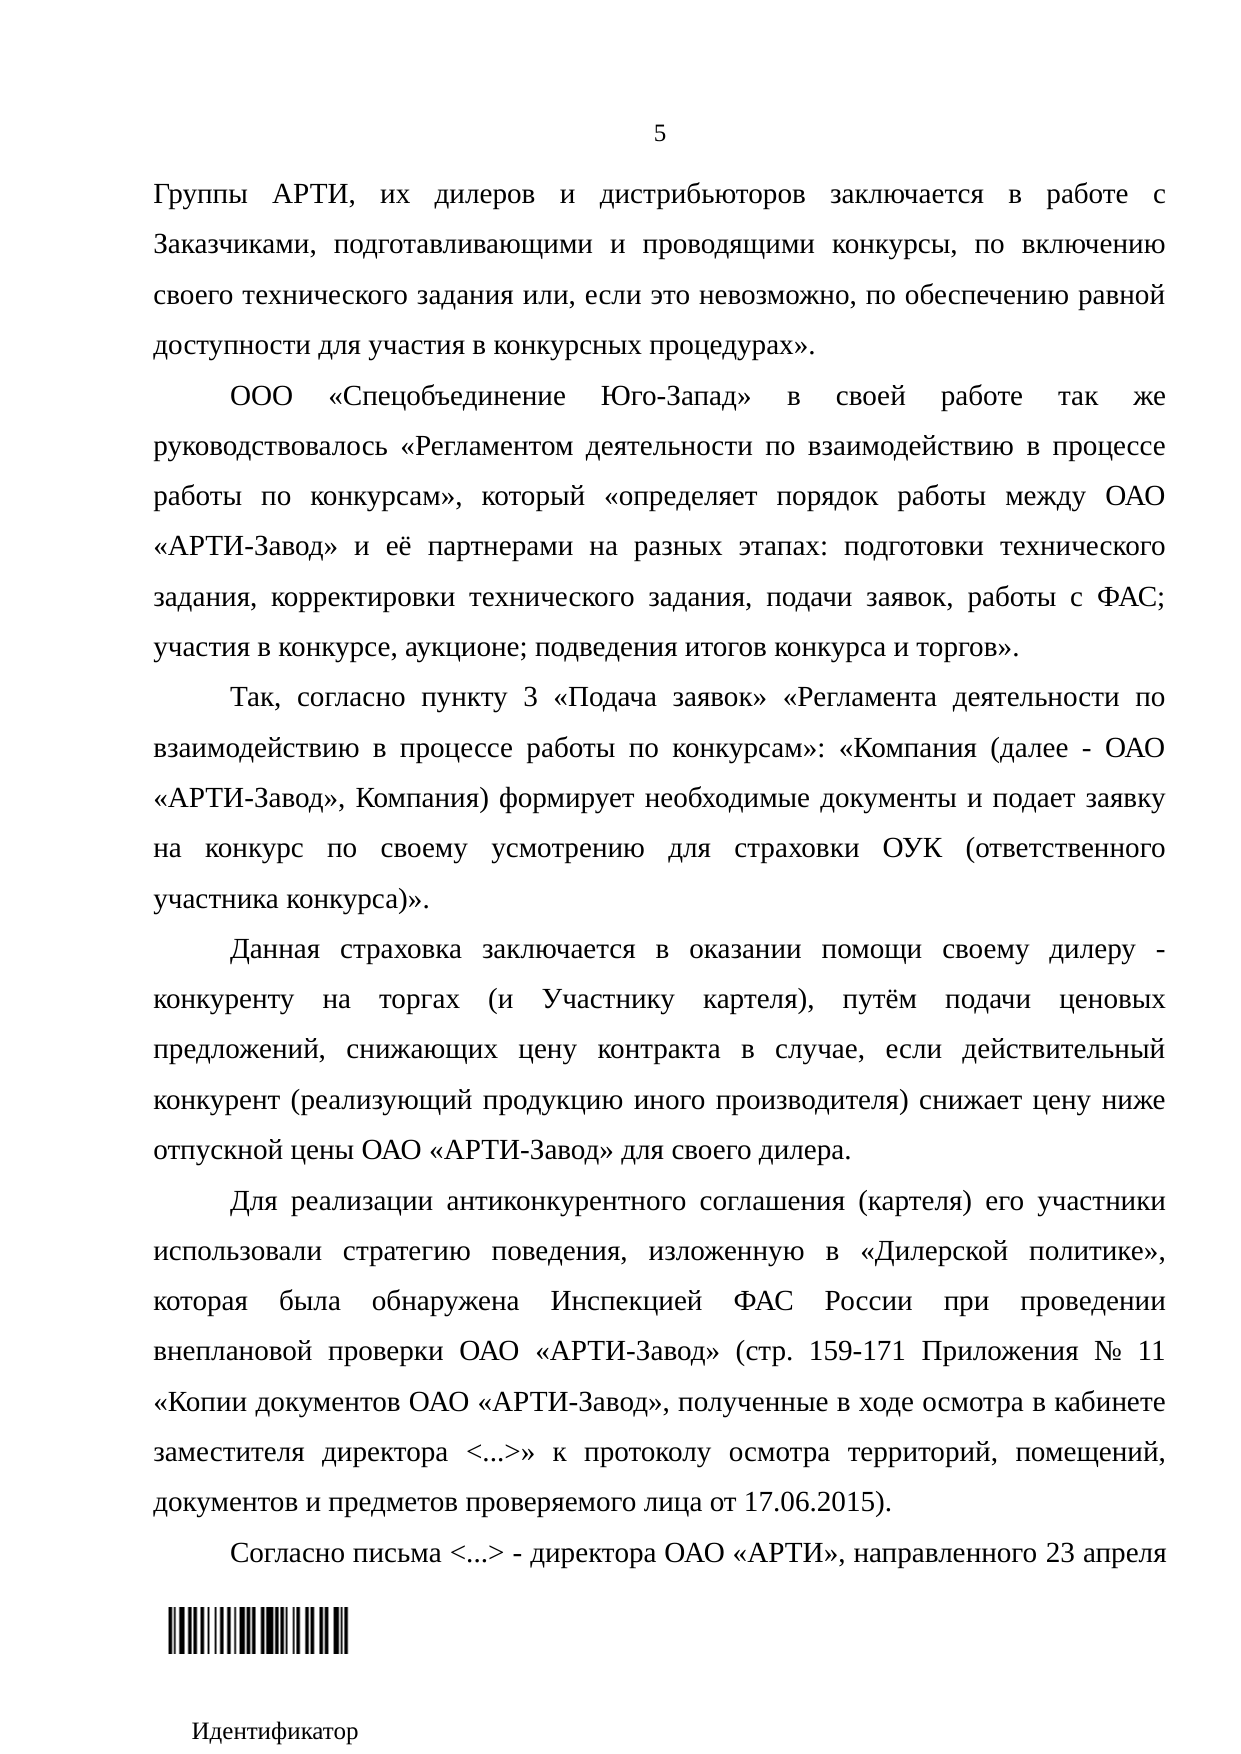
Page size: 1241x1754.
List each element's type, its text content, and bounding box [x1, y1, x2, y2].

text Группы АРТИ, их дилеров и дистрибьюторов заключается в работе с Заказчиками, подготавливающими и проводящими конкурсы, по включению своего технического задания или, если это невозможно, по обеспечению равной доступности для участия в конкурсных процедурах». [153, 176, 1167, 361]
text Согласно письма <...> - директора ОАО «АРТИ», направленного 23 апреля [153, 1535, 1167, 1568]
picture [153, 1607, 366, 1654]
text ООО «Спецобъединение Юго-Запад» в своей работе так же руководствовалось «Регламентом деятельности по взаимодействию в процессе работы по конкурсам», который «определяет порядок работы между ОАО «АРТИ-Завод» и её партнерами на разных этапах: подготовки технического задания, корректировки технического задания, подачи заявок, работы с ФАС; участия в конкурсе, аукционе; подведения итогов конкурса и торгов». [153, 378, 1167, 663]
text Для реализации антиконкурентного соглашения (картеля) его участники использовали стратегию поведения, изложенную в «Дилерской политике», которая была обнаружена Инспекцией ФАС России при проведении внеплановой проверки ОАО «АРТИ-Завод» (стр. 159-171 Приложения № 11 «Копии документов ОАО «АРТИ-Завод», полученные в ходе осмотра в кабинете заместителя директора <...>» к протоколу осмотра территорий, помещений, документов и предметов проверяемого лица от 17.06.2015). [153, 1183, 1167, 1518]
text Так, согласно пункту 3 «Подача заявок» «Регламента деятельности по взаимодействию в процессе работы по конкурсам»: «Компания (далее - ОАО «АРТИ-Завод», Компания) формирует необходимые документы и подает заявку на конкурс по своему усмотрению для страховки ОУК (ответственного участника конкурса)». [153, 679, 1167, 914]
text Данная страховка заключается в оказании помощи своему дилеру - конкуренту на торгах (и Участнику картеля), путём подачи ценовых предложений, снижающих цену контракта в случае, если действительный конкурент (реализующий продукцию иного производителя) снижает цену ниже отпускной цены ОАО «АРТИ-Завод» для своего дилера. [153, 931, 1167, 1166]
